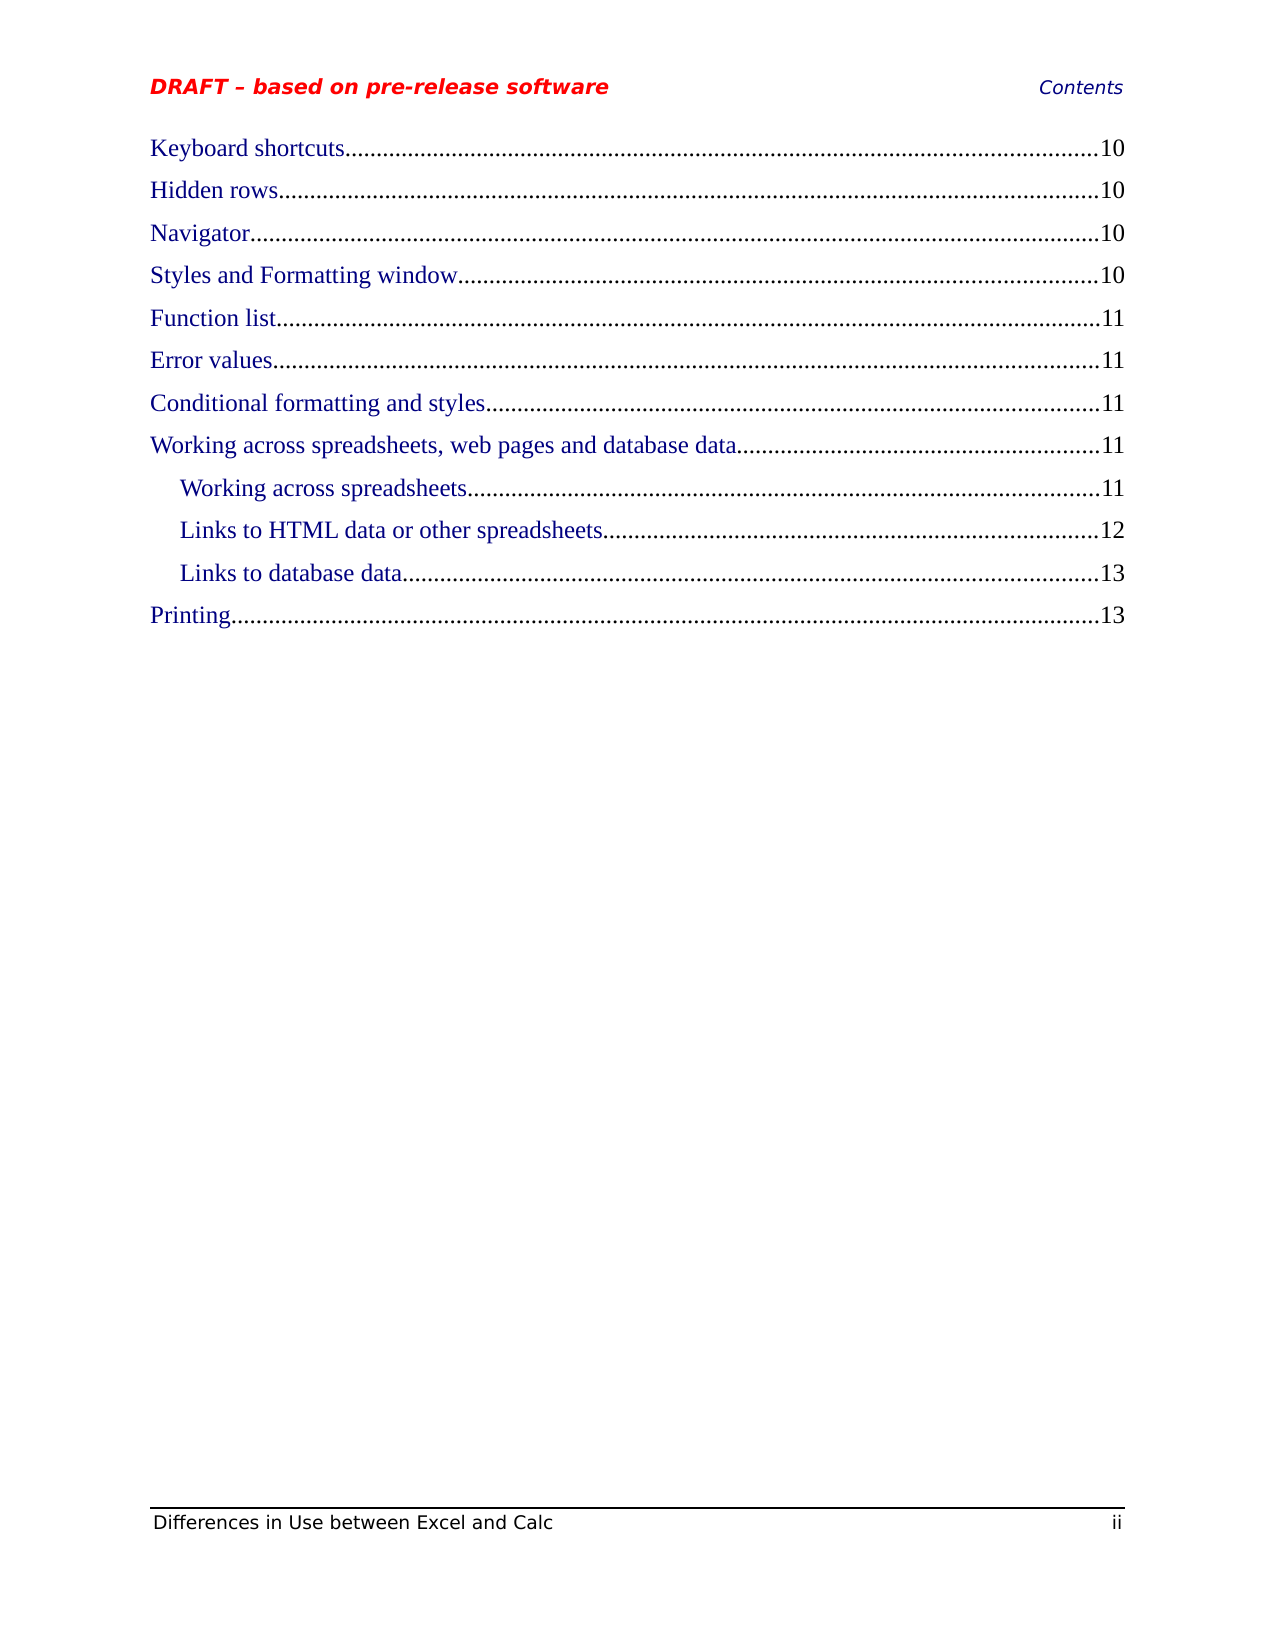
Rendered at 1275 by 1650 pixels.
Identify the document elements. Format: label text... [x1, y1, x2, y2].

text Conditional formatting and styles 11 [150, 389, 1125, 417]
text Error values 11 [150, 346, 1125, 374]
text Working across spreadsheets 11 [179, 474, 1125, 502]
text Links to database data 13 [179, 559, 1125, 587]
text Working across spreadsheets, web pages and database data 11 [150, 431, 1125, 459]
text Function list 11 [150, 304, 1125, 332]
text Printing 13 [150, 601, 1125, 629]
text Links to HTML data or other spreadsheets 12 [179, 516, 1125, 544]
text Keyboard shortcuts 10 [150, 134, 1125, 162]
text Styles and Formatting window 10 [150, 261, 1125, 289]
text Hidden rows 10 [150, 176, 1125, 204]
text Navigator 10 [150, 219, 1125, 247]
